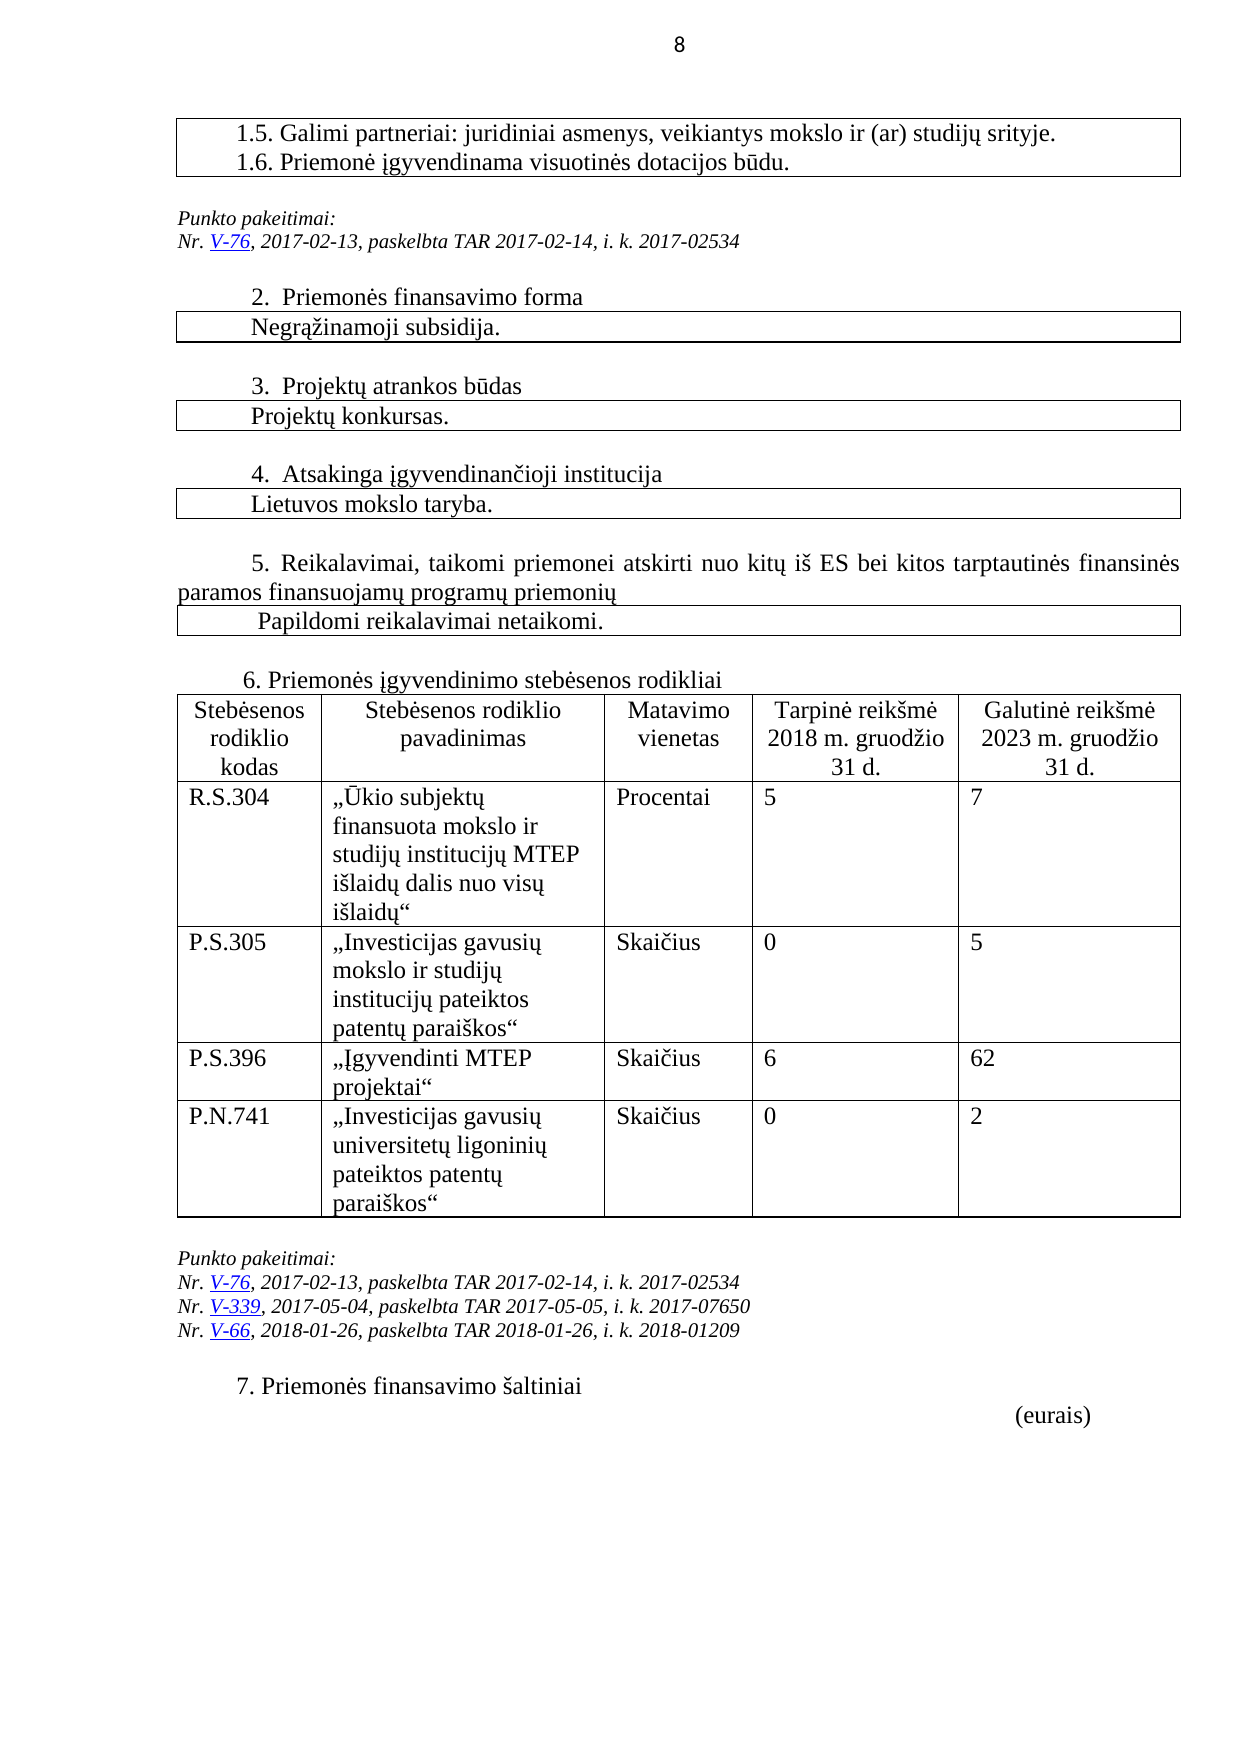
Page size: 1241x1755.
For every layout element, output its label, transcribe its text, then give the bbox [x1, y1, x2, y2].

table_cell „Ūkio subjektų finansuota mokslo ir studijų institucijų MTEP išlaidų dalis nuo visų išlaidų“ [322, 782, 604, 926]
text 5. Reikalavimai, taikomi priemonei atskirti nuo kitų iš ES bei kitos tarptautinės finansinės paramos finansuojamų programų priemonių [177, 548, 1181, 605]
table_cell 2 [959, 1101, 1180, 1216]
table_header Stebėsenos rodiklio kodas [178, 695, 321, 781]
text 7. Priemonės finansavimo šaltiniai [177, 1371, 1181, 1400]
table_header Papildomi reikalavimai netaikomi. [178, 606, 1180, 635]
table_cell Procentai [605, 782, 752, 926]
table_cell „Įgyvendinti MTEP projektai“ [322, 1043, 604, 1100]
table_cell 5 [959, 927, 1180, 1042]
table_cell 5 [753, 782, 958, 926]
text 4. Atsakinga įgyvendinančioji institucija [251, 459, 1181, 488]
table_cell R.S.304 [178, 782, 321, 926]
table_cell 62 [959, 1043, 1180, 1100]
table_cell 6 [753, 1043, 958, 1100]
text Nr. V-339, 2017-05-04, paskelbta TAR 2017-05-05, i. k. 2017-07650 [177, 1294, 1181, 1318]
table_header Negrąžinamoji subsidija. [177, 312, 1180, 341]
table_cell Skaičius [605, 1043, 752, 1100]
table_header Matavimo vienetas [605, 695, 752, 781]
text 6. Priemonės įgyvendinimo stebėsenos rodikliai [177, 665, 1181, 694]
table_cell „Investicijas gavusių universitetų ligoninių pateiktos patentų paraiškos“ [322, 1101, 604, 1216]
table_cell 0 [753, 927, 958, 1042]
text Punkto pakeitimai: [177, 1246, 1181, 1270]
table_cell Skaičius [605, 927, 752, 1042]
table_cell P.N.741 [178, 1101, 321, 1216]
text Nr. V-76, 2017-02-13, paskelbta TAR 2017-02-14, i. k. 2017-02534 [177, 1270, 1181, 1294]
table_cell P.S.396 [178, 1043, 321, 1100]
table_cell 0 [753, 1101, 958, 1216]
table_header Stebėsenos rodiklio pavadinimas [322, 695, 604, 781]
text Nr. V-66, 2018-01-26, paskelbta TAR 2018-01-26, i. k. 2018-01209 [177, 1318, 1181, 1342]
text Punkto pakeitimai: [177, 205, 1181, 229]
text Nr. V-76, 2017-02-13, paskelbta TAR 2017-02-14, i. k. 2017-02534 [177, 229, 1181, 253]
text 3. Projektų atrankos būdas [251, 371, 1181, 400]
table_header Tarpinė reikšmė 2018 m. gruodžio 31 d. [753, 695, 958, 781]
table_cell P.S.305 [178, 927, 321, 1042]
text (eurais) [711, 1400, 1093, 1429]
table_cell Skaičius [605, 1101, 752, 1216]
text 2. Priemonės finansavimo forma [251, 282, 1181, 311]
table_cell „Investicijas gavusių mokslo ir studijų institucijų pateiktos patentų paraiškos“ [322, 927, 604, 1042]
table_cell 1.5. Galimi partneriai: juridiniai asmenys, veikiantys mokslo ir (ar) studijų srityje. 1.6. Priemonė įgyvendinama visuotinės dotacijos būdu. [177, 119, 1180, 176]
table_header Galutinė reikšmė 2023 m. gruodžio 31 d. [959, 695, 1180, 781]
table_header Projektų konkursas. [177, 401, 1180, 430]
table_header Lietuvos mokslo taryba. [177, 489, 1180, 518]
table_cell 7 [959, 782, 1180, 926]
